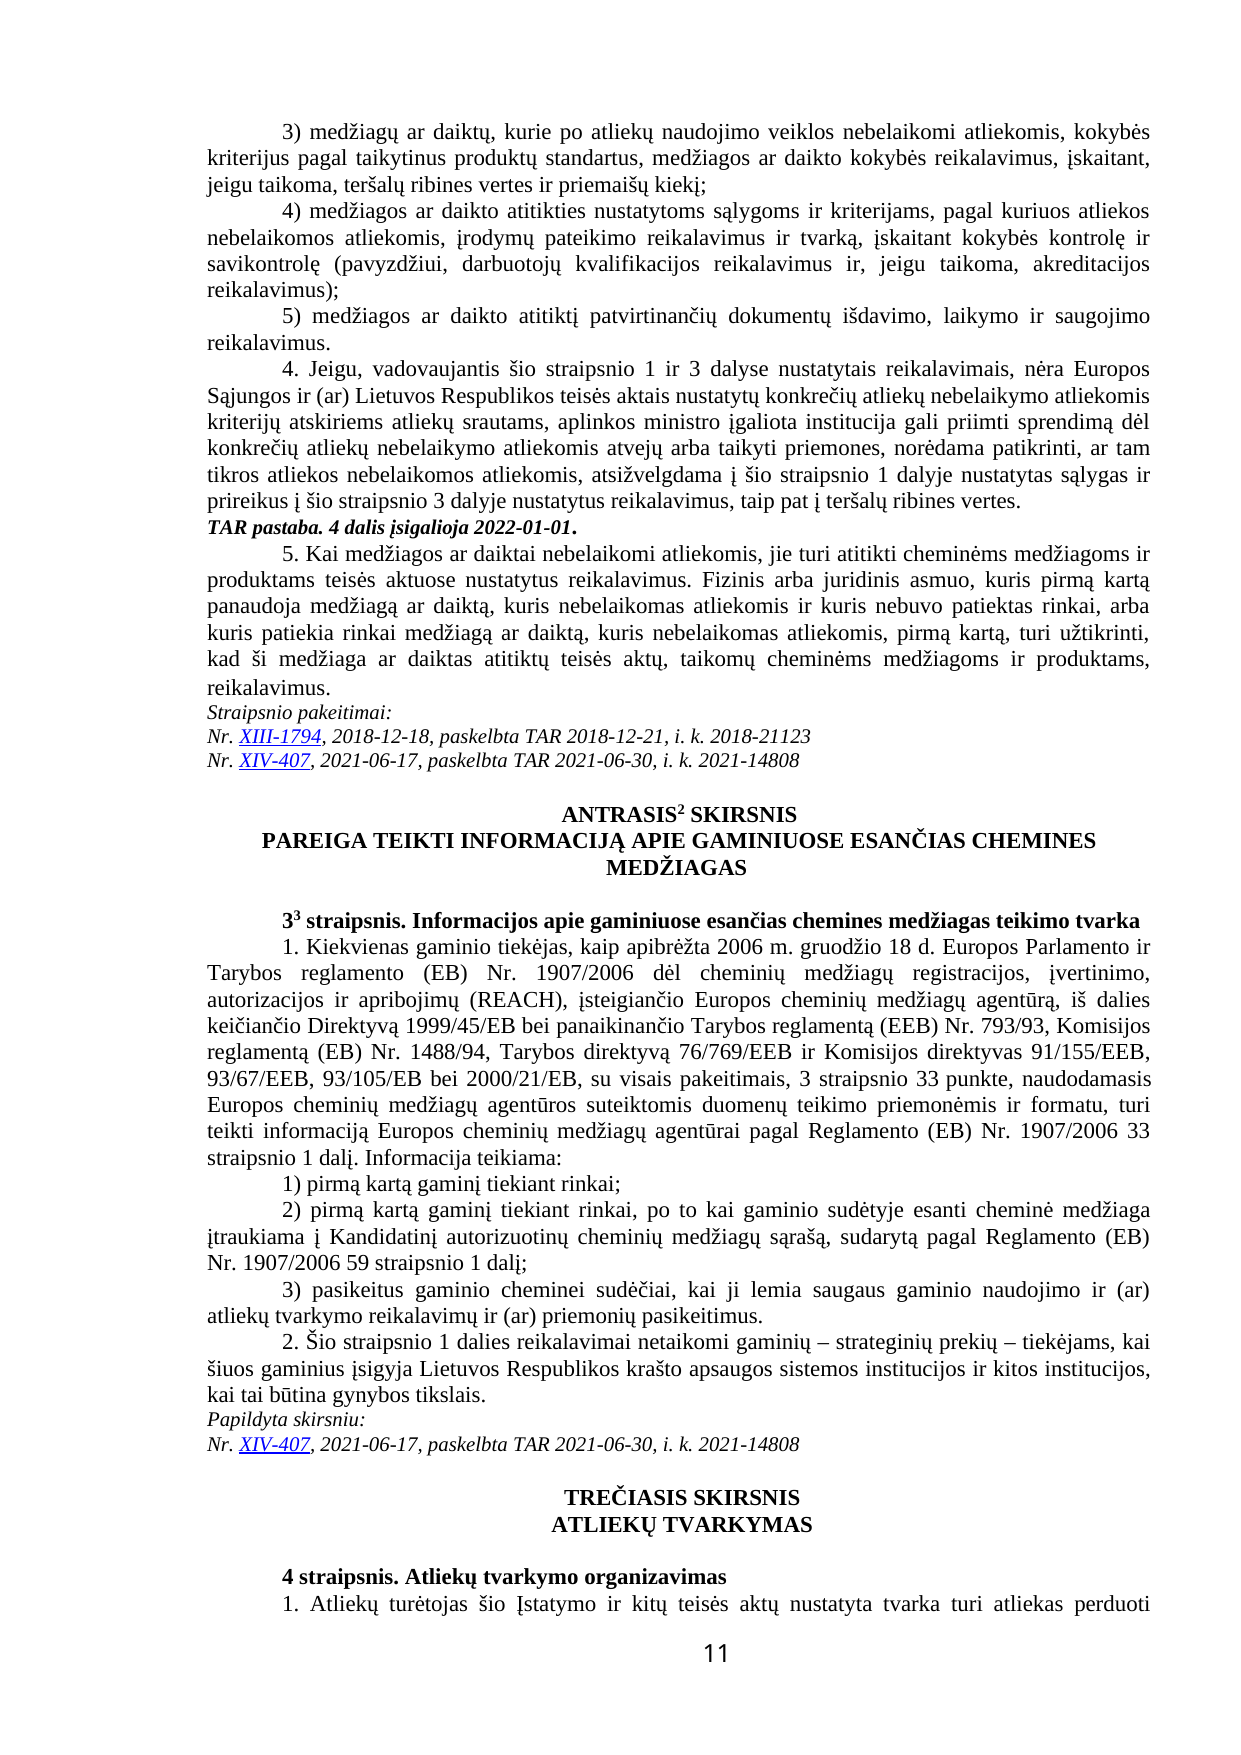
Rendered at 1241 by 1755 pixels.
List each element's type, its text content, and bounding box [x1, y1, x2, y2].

text 3) medžiagų ar daiktų, kurie po atliekų naudojimo veiklos nebelaikomi atliekomis, kokybės kriterijus pagal taikytinus produktų standartus, medžiagos ar daikto kokybės reikalavimus, įskaitant, jeigu taikoma, teršalų ribines vertes ir priemaišų kiekį; [207, 118, 1152, 197]
text Nr. XIII-1794, 2018-12-18, paskelbta TAR 2018-12-21, i. k. 2018-21123 [207, 724, 1152, 748]
text 2) pirmą kartą gaminį tiekiant rinkai, po to kai gaminio sudėtyje esanti cheminė medžiaga įtraukiama į Kandidatinį autorizuotinų cheminių medžiagų sąrašą, sudarytą pagal Reglamento (EB) Nr. 1907/2006 59 straipsnio 1 dalį; [207, 1197, 1152, 1276]
text 1) pirmą kartą gaminį tiekiant rinkai; [207, 1170, 1152, 1197]
text 5. Kai medžiagos ar daiktai nebelaikomi atliekomis, jie turi atitikti cheminėms medžiagoms ir produktams teisės aktuose nustatytus reikalavimus. Fizinis arba juridinis asmuo, kuris pirmą kartą panaudoja medžiagą ar daiktą, kuris nebelaikomas atliekomis ir kuris nebuvo patiektas rinkai, arba kuris patiekia rinkai medžiagą ar daiktą, kuris nebelaikomas atliekomis, pirmą kartą, turi užtikrinti, kad ši medžiaga ar daiktas atitiktų teisės aktų, taikomų cheminėms medžiagoms ir produktams, reikalavimus. [207, 540, 1152, 700]
text Straipsnio pakeitimai: [207, 700, 1152, 724]
text 4) medžiagos ar daikto atitikties nustatytoms sąlygoms ir kriterijams, pagal kuriuos atliekos nebelaikomos atliekomis, įrodymų pateikimo reikalavimus ir tvarką, įskaitant kokybės kontrolę ir savikontrolę (pavyzdžiui, darbuotojų kvalifikacijos reikalavimus ir, jeigu taikoma, akreditacijos reikalavimus); [207, 197, 1152, 303]
text 4 straipsnis. Atliekų tvarkymo organizavimas [207, 1563, 1152, 1590]
text PAREIGA TEIKTI INFORMACIJĄ APIE GAMINIUOSE ESANČIAS CHEMINES MEDŽIAGAS [207, 828, 1152, 880]
text 2. Šio straipsnio 1 dalies reikalavimai netaikomi gaminių – strateginių prekių – tiekėjams, kai šiuos gaminius įsigyja Lietuvos Respublikos krašto apsaugos sistemos institucijos ir kitos institucijos, kai tai būtina gynybos tikslais. [207, 1328, 1152, 1407]
text Trečiasis skirsnis [207, 1484, 1152, 1511]
text 1. Kiekvienas gaminio tiekėjas, kaip apibrėžta 2006 m. gruodžio 18 d. Europos Parlamento ir Tarybos reglamento (EB) Nr. 1907/2006 dėl cheminių medžiagų registracijos, įvertinimo, autorizacijos ir apribojimų (REACH), įsteigiančio Europos cheminių medžiagų agentūrą, iš dalies keičiančio Direktyvą 1999/45/EB bei panaikinančio Tarybos reglamentą (EEB) Nr. 793/93, Komisijos reglamentą (EB) Nr. 1488/94, Tarybos direktyvą 76/769/EEB ir Komisijos direktyvas 91/155/EEB, 93/67/EEB, 93/105/EB bei 2000/21/EB, su visais pakeitimais, 3 straipsnio 33 punkte, naudodamasis Europos cheminių medžiagų agentūros suteiktomis duomenų teikimo priemonėmis ir formatu, turi teikti informaciją Europos cheminių medžiagų agentūrai pagal Reglamento (EB) Nr. 1907/2006 33 straipsnio 1 dalį. Informacija teikiama: [207, 933, 1152, 1170]
text 4. Jeigu, vadovaujantis šio straipsnio 1 ir 3 dalyse nustatytais reikalavimais, nėra Europos Sąjungos ir (ar) Lietuvos Respublikos teisės aktais nustatytų konkrečių atliekų nebelaikymo atliekomis kriterijų atskiriems atliekų srautams, aplinkos ministro įgaliota institucija gali priimti sprendimą dėl konkrečių atliekų nebelaikymo atliekomis atvejų arba taikyti priemones, norėdama patikrinti, ar tam tikros atliekos nebelaikomos atliekomis, atsižvelgdama į šio straipsnio 1 dalyje nustatytas sąlygas ir prireikus į šio straipsnio 3 dalyje nustatytus reikalavimus, taip pat į teršalų ribines vertes. [207, 355, 1152, 513]
text Nr. XIV-407, 2021-06-17, paskelbta TAR 2021-06-30, i. k. 2021-14808 [207, 748, 1152, 772]
text ANTRASIS2 SKIRSNIS [207, 801, 1152, 828]
subtitle ATLIEKŲ TVARKYMAS [207, 1511, 1152, 1537]
text 5) medžiagos ar daikto atitiktį patvirtinančių dokumentų išdavimo, laikymo ir saugojimo reikalavimus. [207, 303, 1152, 355]
text 1. Atliekų turėtojas šio Įstatymo ir kitų teisės aktų nustatyta tvarka turi atliekas perduoti [207, 1590, 1152, 1616]
text TAR pastaba. 4 dalis įsigalioja 2022-01-01. [207, 513, 1152, 540]
text Papildyta skirsniu: [207, 1407, 1152, 1431]
text 33 straipsnis. Informacijos apie gaminiuose esančias chemines medžiagas teikimo tvarka [282, 907, 1152, 933]
text Nr. XIV-407, 2021-06-17, paskelbta TAR 2021-06-30, i. k. 2021-14808 [207, 1431, 1152, 1456]
text 3) pasikeitus gaminio cheminei sudėčiai, kai ji lemia saugaus gaminio naudojimo ir (ar) atliekų tvarkymo reikalavimų ir (ar) priemonių pasikeitimus. [207, 1276, 1152, 1328]
